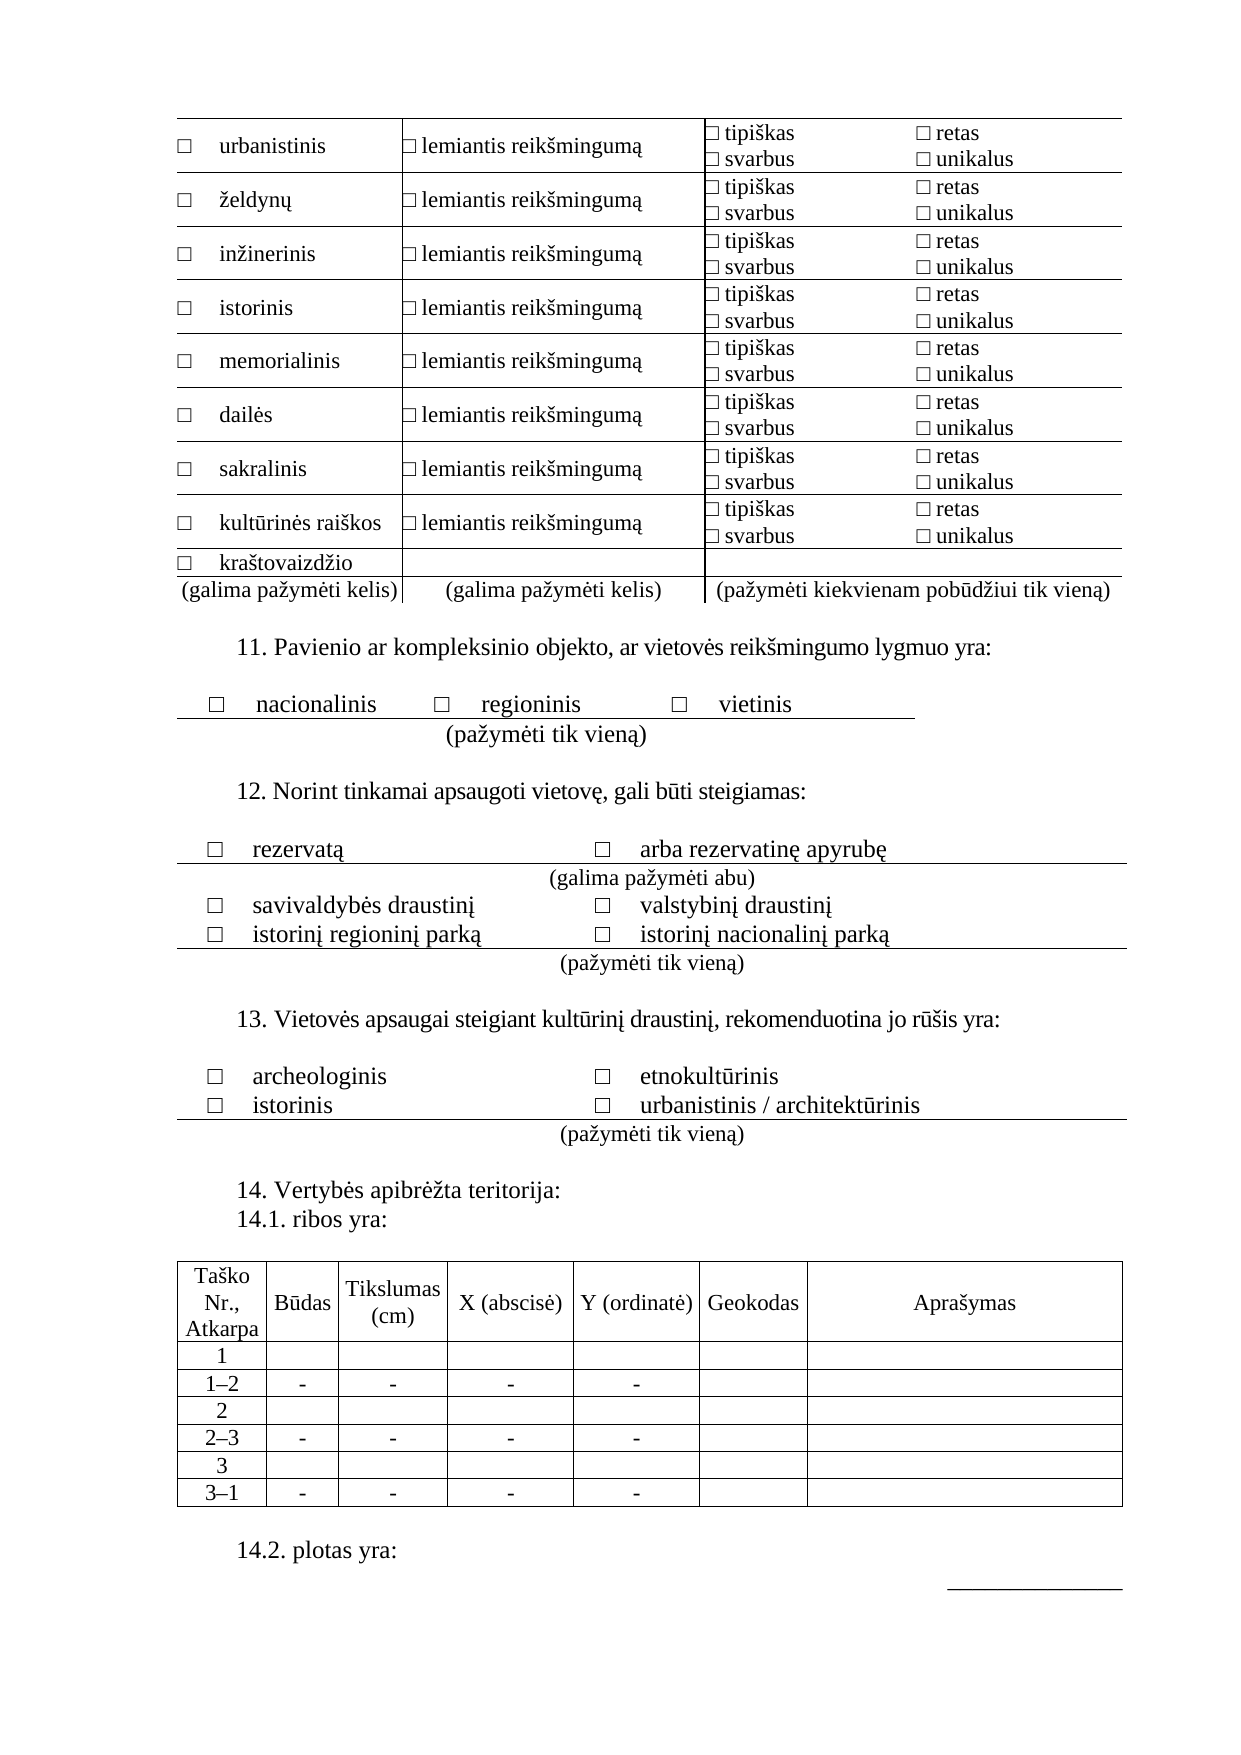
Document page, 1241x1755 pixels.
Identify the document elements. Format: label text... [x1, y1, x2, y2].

table_cell (galima pažymėti abu) [177, 864, 1127, 890]
table_cell kraštovaizdžio [219, 549, 402, 576]
table_cell - [339, 1479, 447, 1506]
table_cell 1–2 [178, 1370, 266, 1396]
table_cell - [339, 1370, 447, 1396]
table_cell inžinerinis [219, 227, 402, 279]
table_cell □[] retas □[] unikalus [916, 495, 1122, 548]
text 11. Pavienio ar kompleksinio objekto, ar vietovės reikšmingumo lygmuo yra: [177, 632, 1122, 660]
table_cell (pažymėti tik vieną) [177, 719, 915, 748]
text ______________ [177, 1564, 1122, 1593]
table_cell (pažymėti kiekvienam pobūdžiui tik vieną) [706, 577, 1122, 603]
table_cell istorinis [252, 1090, 565, 1119]
table_cell □[] lemiantis reikšmingumą [403, 119, 704, 172]
table_cell 3 [178, 1452, 266, 1478]
table_cell [808, 1397, 1122, 1423]
table_cell [808, 1479, 1122, 1506]
table_cell □[] [178, 463, 190, 475]
table_cell - [574, 1425, 699, 1451]
table_cell želdynų [219, 173, 402, 226]
table_cell □[] retas □[] unikalus [916, 280, 1122, 333]
table_cell (pažymėti tik vieną) [177, 949, 1127, 975]
table_cell - [448, 1370, 573, 1396]
table_cell □[] retas □[] unikalus [916, 173, 1122, 226]
table_cell □[] tipiškas □[] svarbus [706, 388, 916, 441]
table_cell [700, 1425, 807, 1451]
table_cell □[] lemiantis reikšmingumą [403, 227, 704, 279]
table_cell [574, 1342, 699, 1369]
table_cell □[] [178, 557, 190, 569]
table_cell □[] [178, 194, 190, 206]
table_header Y (ordinatė) [574, 1262, 699, 1341]
table_header □[] [177, 689, 256, 718]
table_cell [700, 1397, 807, 1423]
table_cell [700, 1342, 807, 1369]
table_cell (galima pažymėti kelis) [177, 577, 402, 603]
table_header □[] [640, 689, 718, 718]
table_header X (abscisė) [448, 1262, 573, 1341]
table_header etnokultūrinis [640, 1061, 1127, 1090]
table_cell [808, 1370, 1122, 1396]
table_cell □[] [177, 334, 219, 387]
table_cell □[] tipiškas □[] svarbus [706, 119, 916, 172]
table_cell - [267, 1370, 338, 1396]
table_cell □[] tipiškas □[] svarbus [706, 495, 916, 548]
table_cell (pažymėti tik vieną) [177, 1120, 1127, 1146]
table_cell [574, 1452, 699, 1478]
text 14.2. plotas yra: [177, 1535, 1122, 1564]
table_cell [916, 549, 1122, 576]
table_cell □[] retas □[] unikalus [916, 388, 1122, 441]
table_header regioninis [481, 689, 640, 718]
table_cell [267, 1452, 338, 1478]
table_cell [403, 549, 704, 576]
table_cell [448, 1397, 573, 1423]
table_cell □[] [177, 388, 219, 441]
table_cell □[] [177, 549, 219, 576]
table_cell □[] [178, 409, 190, 421]
table_cell istorinį regioninį parką [252, 919, 565, 948]
table_header □[] [565, 1061, 640, 1090]
table_cell 1 [178, 1342, 266, 1369]
text 12. Norint tinkamai apsaugoti vietovę, gali būti steigiamas: [177, 776, 1122, 805]
table_cell □[] tipiškas □[] svarbus [706, 280, 916, 333]
table_header Geokodas [700, 1262, 807, 1341]
table_cell memorialinis [219, 334, 402, 387]
table_cell 3–1 [178, 1479, 266, 1506]
table_header arba rezervatinę apyrubę [640, 834, 1127, 863]
table_cell □[] lemiantis reikšmingumą [403, 495, 704, 548]
table_cell □[] [565, 1090, 640, 1119]
table_cell urbanistinis / architektūrinis [640, 1090, 1127, 1119]
table_cell □[] lemiantis reikšmingumą [403, 388, 704, 441]
table_cell □[] [178, 140, 190, 152]
table_cell - [267, 1479, 338, 1506]
table_cell □[] tipiškas □[] svarbus [706, 173, 916, 226]
table_header vietinis [719, 689, 915, 718]
table_cell [706, 549, 916, 576]
text 13. Vietovės apsaugai steigiant kultūrinį draustinį, rekomenduotina jo rūšis yra: [177, 1004, 1122, 1032]
table_header □[] [177, 1061, 252, 1090]
table_cell □[] [177, 890, 252, 919]
table_cell 2 [178, 1397, 266, 1423]
table_cell [700, 1479, 807, 1506]
table_cell - [448, 1479, 573, 1506]
table_cell - [574, 1479, 699, 1506]
table_header □[] [177, 834, 252, 863]
table_cell istorinį nacionalinį parką [640, 919, 1127, 948]
table_cell [700, 1370, 807, 1396]
table_header □[] [402, 689, 481, 718]
table_cell [448, 1342, 573, 1369]
table_cell [448, 1452, 573, 1478]
table_cell □[] [178, 248, 190, 260]
table_cell □[] [177, 495, 219, 548]
table_cell □[] [565, 919, 640, 948]
table_header nacionalinis [256, 689, 402, 718]
table_cell □[] [177, 280, 219, 333]
table_cell □[] retas □[] unikalus [916, 442, 1122, 494]
table_cell □[] retas □[] unikalus [916, 227, 1122, 279]
table_cell □[] [178, 355, 190, 367]
table_cell □[] tipiškas □[] svarbus [706, 227, 916, 279]
table_cell □[] retas □[] unikalus [916, 334, 1122, 387]
table_header archeologinis [252, 1061, 565, 1090]
text 14. Vertybės apibrėžta teritorija: [177, 1175, 1122, 1204]
table_cell urbanistinis [219, 119, 402, 172]
table_cell (galima pažymėti kelis) [403, 577, 704, 603]
table_cell □[] [565, 890, 640, 919]
table_cell □[] lemiantis reikšmingumą [403, 173, 704, 226]
table_cell istorinis [219, 280, 402, 333]
table_cell [267, 1397, 338, 1423]
table_cell □[] [177, 119, 219, 172]
table_cell - [448, 1425, 573, 1451]
table_cell [339, 1397, 447, 1423]
table_cell □[] lemiantis reikšmingumą [403, 280, 704, 333]
table_cell □[] retas □[] unikalus [916, 119, 1122, 172]
table_cell [808, 1452, 1122, 1478]
table_cell □[] [177, 1090, 252, 1119]
table_cell valstybinį draustinį [640, 890, 1127, 919]
table_cell sakralinis [219, 442, 402, 494]
table_header rezervatą [252, 834, 565, 863]
table_cell - [339, 1425, 447, 1451]
table_cell [267, 1342, 338, 1369]
table_cell kultūrinės raiškos [219, 495, 402, 548]
table_cell dailės [219, 388, 402, 441]
table_cell [700, 1452, 807, 1478]
table_cell [808, 1425, 1122, 1451]
table_cell [339, 1452, 447, 1478]
table_cell □[] tipiškas □[] svarbus [706, 334, 916, 387]
table_cell savivaldybės draustinį [252, 890, 565, 919]
table_cell [339, 1342, 447, 1369]
table_cell □[] [177, 442, 219, 494]
table_header Aprašymas [808, 1262, 1122, 1341]
table_cell □[] [177, 173, 219, 226]
table_cell [574, 1397, 699, 1423]
table_cell □[] [178, 517, 190, 529]
table_header □[] [565, 834, 640, 863]
table_cell □[] [177, 919, 252, 948]
table_header Būdas [267, 1262, 338, 1341]
table_cell - [267, 1425, 338, 1451]
table_cell □[] lemiantis reikšmingumą [403, 334, 704, 387]
table_cell - [574, 1370, 699, 1396]
table_header Tikslumas (cm) [339, 1262, 447, 1341]
table_cell □[] [178, 302, 190, 314]
table_cell □[] [177, 227, 219, 279]
table_cell 2–3 [178, 1425, 266, 1451]
table_cell [808, 1342, 1122, 1369]
text 14.1. ribos yra: [177, 1204, 1122, 1232]
table_header Taško Nr., Atkarpa [178, 1262, 266, 1341]
table_cell □[] tipiškas □[] svarbus [706, 442, 916, 494]
table_cell □[] lemiantis reikšmingumą [403, 442, 704, 494]
